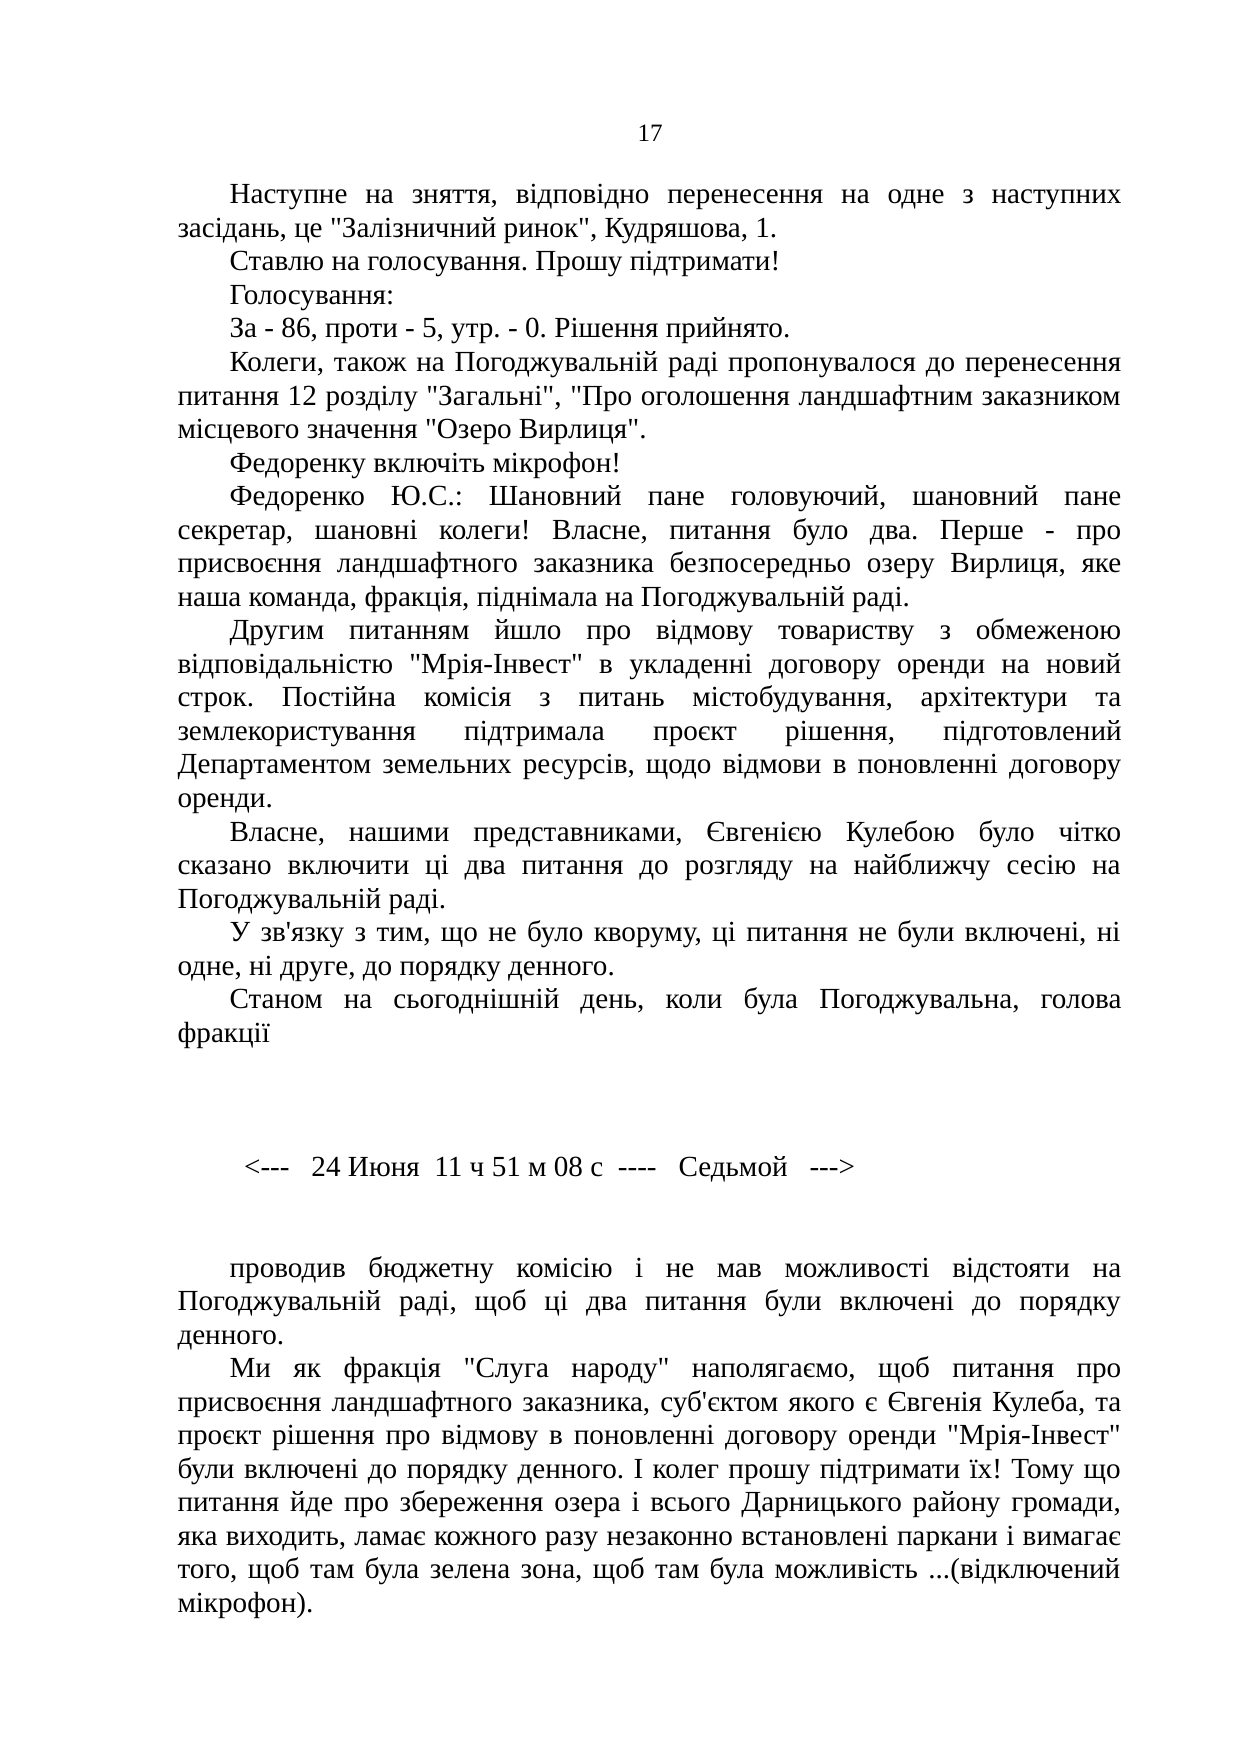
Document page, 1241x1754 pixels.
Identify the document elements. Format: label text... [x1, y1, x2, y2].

text Власне, нашими представниками, Євгенією Кулебою було чітко сказано включити ці два питання до розгляду на найближчу сесію на Погоджувальній раді. [177, 814, 1122, 914]
text У зв'язку з тим, що не було кворуму, ці питання не були включені, ні одне, ні друге, до порядку денного. [177, 914, 1122, 981]
text Федоренко Ю.С.: Шановний пане головуючий, шановний пане секретар, шановні колеги! Власне, питання було два. Перше - про присвоєння ландшафтного заказника безпосередньо озеру Вирлиця, яке наша команда, фракція, піднімала на Погоджувальній раді. [177, 478, 1122, 612]
text Наступне на зняття, відповідно перенесення на одне з наступних засідань, це "Залізничний ринок", Кудряшова, 1. [177, 176, 1122, 243]
text проводив бюджетну комісію і не мав можливості відстояти на Погоджувальній раді, щоб ці два питання були включені до порядку денного. [177, 1250, 1122, 1350]
text Федоренку включіть мікрофон! [177, 445, 1122, 478]
text Голосування: [177, 277, 1122, 311]
text Станом на сьогоднішній день, коли була Погоджувальна, голова фракції [177, 981, 1122, 1048]
text Колеги, також на Погоджувальній раді пропонувалося до перенесення питання 12 розділу "Загальні", "Про оголошення ландшафтним заказником місцевого значення "Озеро Вирлиця". [177, 344, 1122, 445]
text <--- 24 Июня 11 ч 51 м 08 с ---- Седьмой ---> [177, 1149, 1122, 1183]
text Другим питанням йшло про відмову товариству з обмеженою відповідальністю "Мрія-Інвест" в укладенні договору оренди на новий строк. Постійна комісія з питань містобудування, архітектури та землекористування підтримала проєкт рішення, підготовлений Департаментом земельних ресурсів, щодо відмови в поновленні договору оренди. [177, 612, 1122, 814]
text За - 86, проти - 5, утр. - 0. Рішення прийнято. [177, 311, 1122, 344]
text Ми як фракція "Слуга народу" наполягаємо, щоб питання про присвоєння ландшафтного заказника, суб'єктом якого є Євгенія Кулеба, та проєкт рішення про відмову в поновленні договору оренди "Мрія-Інвест" були включені до порядку денного. І колег прошу підтримати їх! Тому що питання йде про збереження озера і всього Дарницького району громади, яка виходить, ламає кожного разу незаконно встановлені паркани і вимагає того, щоб там була зелена зона, щоб там була можливість ...(відключений мікрофон). [177, 1350, 1122, 1619]
text Ставлю на голосування. Прошу підтримати! [177, 243, 1122, 277]
